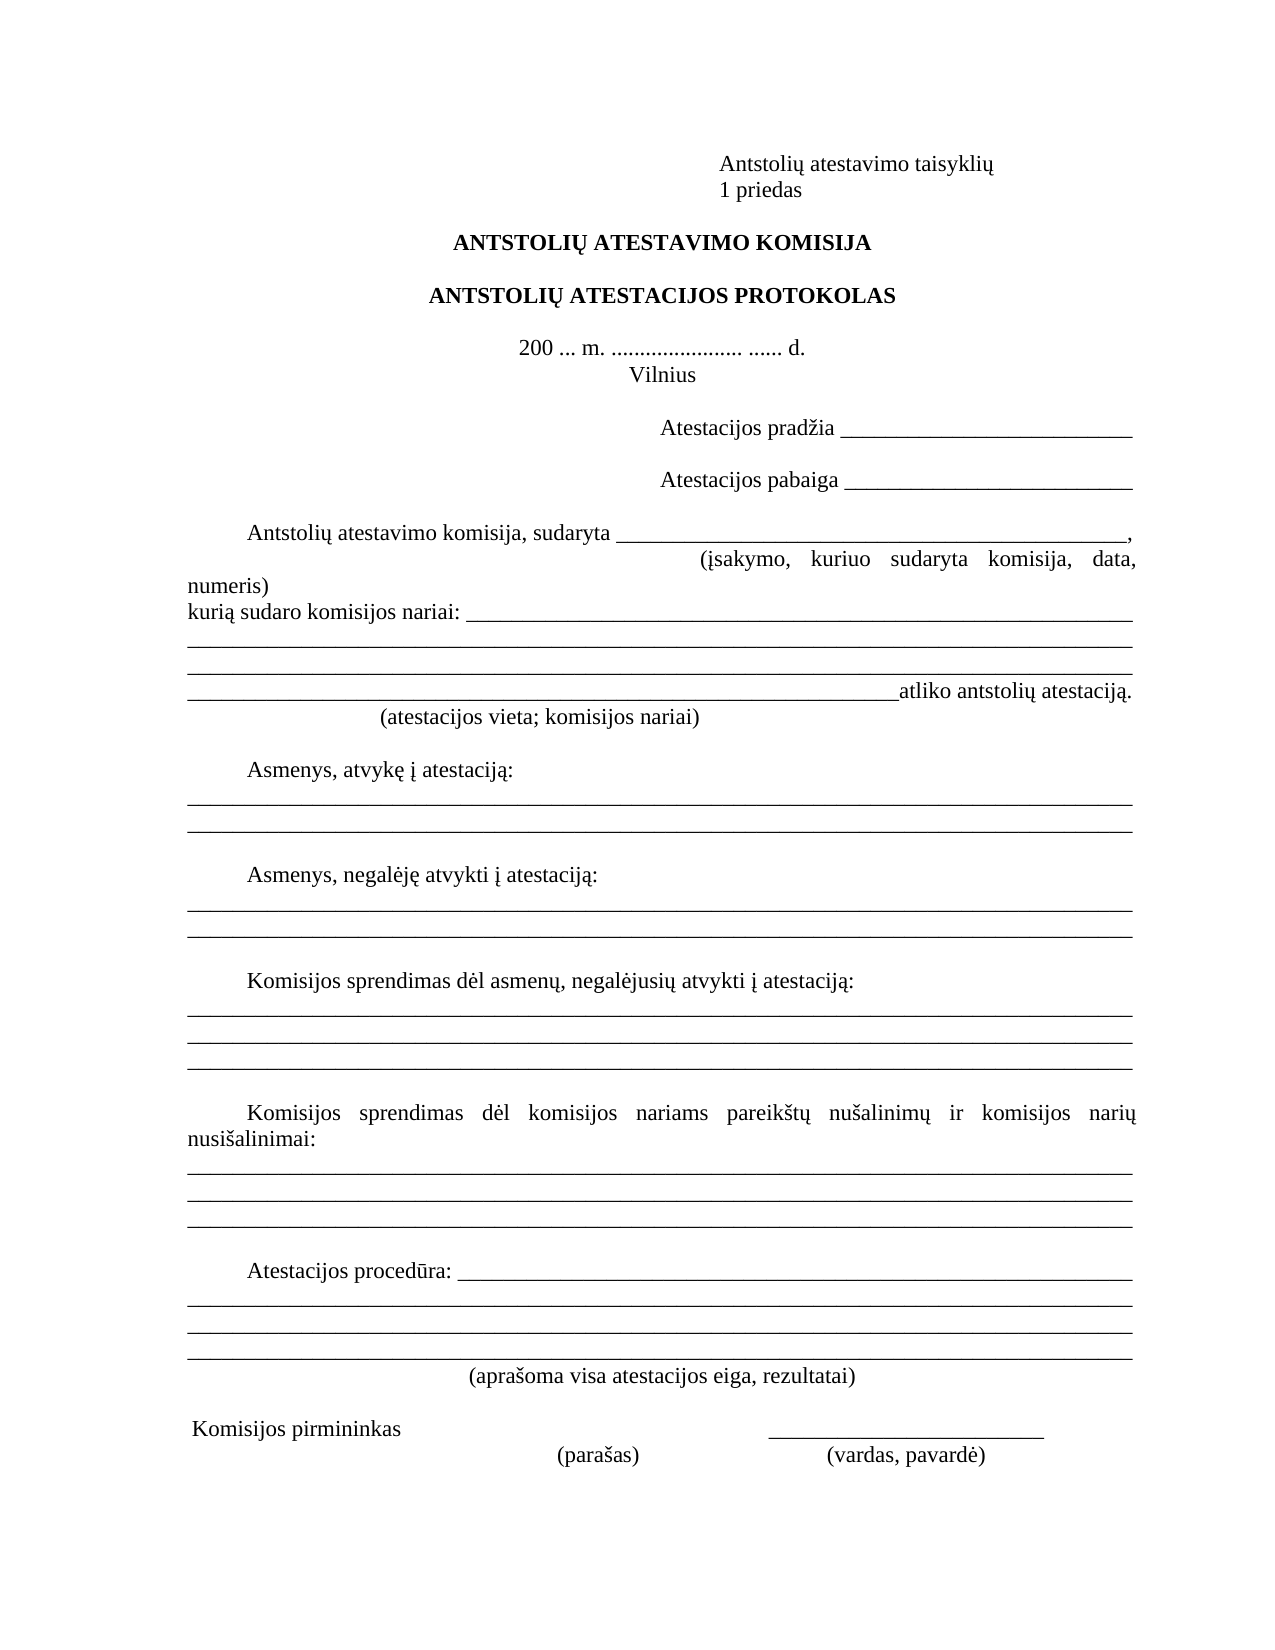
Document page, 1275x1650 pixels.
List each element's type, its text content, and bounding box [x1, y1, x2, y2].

text _ [187, 914, 1137, 941]
text Komisijos sprendimas dėl komisijos nariams pareikštų nušalinimų ir komisijos narių nusišalinimai: [187, 1099, 1137, 1151]
text _ [187, 1204, 1137, 1231]
text Antstolių atestavimo taisyklių [719, 150, 1137, 176]
text _ [187, 888, 1137, 914]
text _ [187, 809, 1137, 835]
text 200 ... m. ....................... ...... d. [187, 334, 1137, 361]
text _ atliko antstolių atestaciją. [187, 677, 1137, 703]
text _ [187, 1309, 1137, 1336]
text Atestacijos pradžia [660, 413, 1137, 440]
text _ [187, 993, 1137, 1020]
text ANTSTOLIŲ ATESTAVIMO KOMISIJA [187, 229, 1137, 255]
text Atestacijos procedūra: [187, 1257, 1137, 1283]
text Antstolių atestavimo komisija, sudaryta , [187, 519, 1137, 545]
text 1 priedas [187, 176, 1137, 203]
table_header Komisijos pirmininkas [188, 1415, 517, 1473]
table_header ________________________ (vardas, pavardė) [680, 1415, 1133, 1473]
text Komisijos sprendimas dėl asmenų, negalėjusių atvykti į atestaciją: [187, 967, 1137, 993]
text _ [187, 1283, 1137, 1309]
text _ [187, 1151, 1137, 1178]
text Asmenys, atvykę į atestaciją: [187, 756, 1137, 782]
text Asmenys, negalėję atvykti į atestaciją: [187, 862, 1137, 888]
text (aprašoma visa atestacijos eiga, rezultatai) [187, 1362, 1137, 1389]
text ANTSTOLIŲ ATESTACIJOS PROTOKOLAS [187, 282, 1137, 308]
table_header (parašas) [517, 1415, 679, 1473]
text Atestacijos pabaiga [660, 466, 1137, 493]
text _ [187, 1046, 1137, 1072]
text (atestacijos vieta; komisijos nariai) [187, 703, 892, 730]
text _ [187, 1020, 1137, 1046]
text Vilnius [187, 361, 1137, 387]
text _ [187, 1336, 1137, 1362]
text _ [187, 624, 1137, 651]
text _ [187, 782, 1137, 809]
text _ [187, 651, 1137, 677]
text kurią sudaro komisijos nariai: [187, 598, 1137, 624]
text (įsakymo, kuriuo sudaryta komisija, data, numeris) [187, 545, 1137, 598]
text _ [187, 1178, 1137, 1204]
